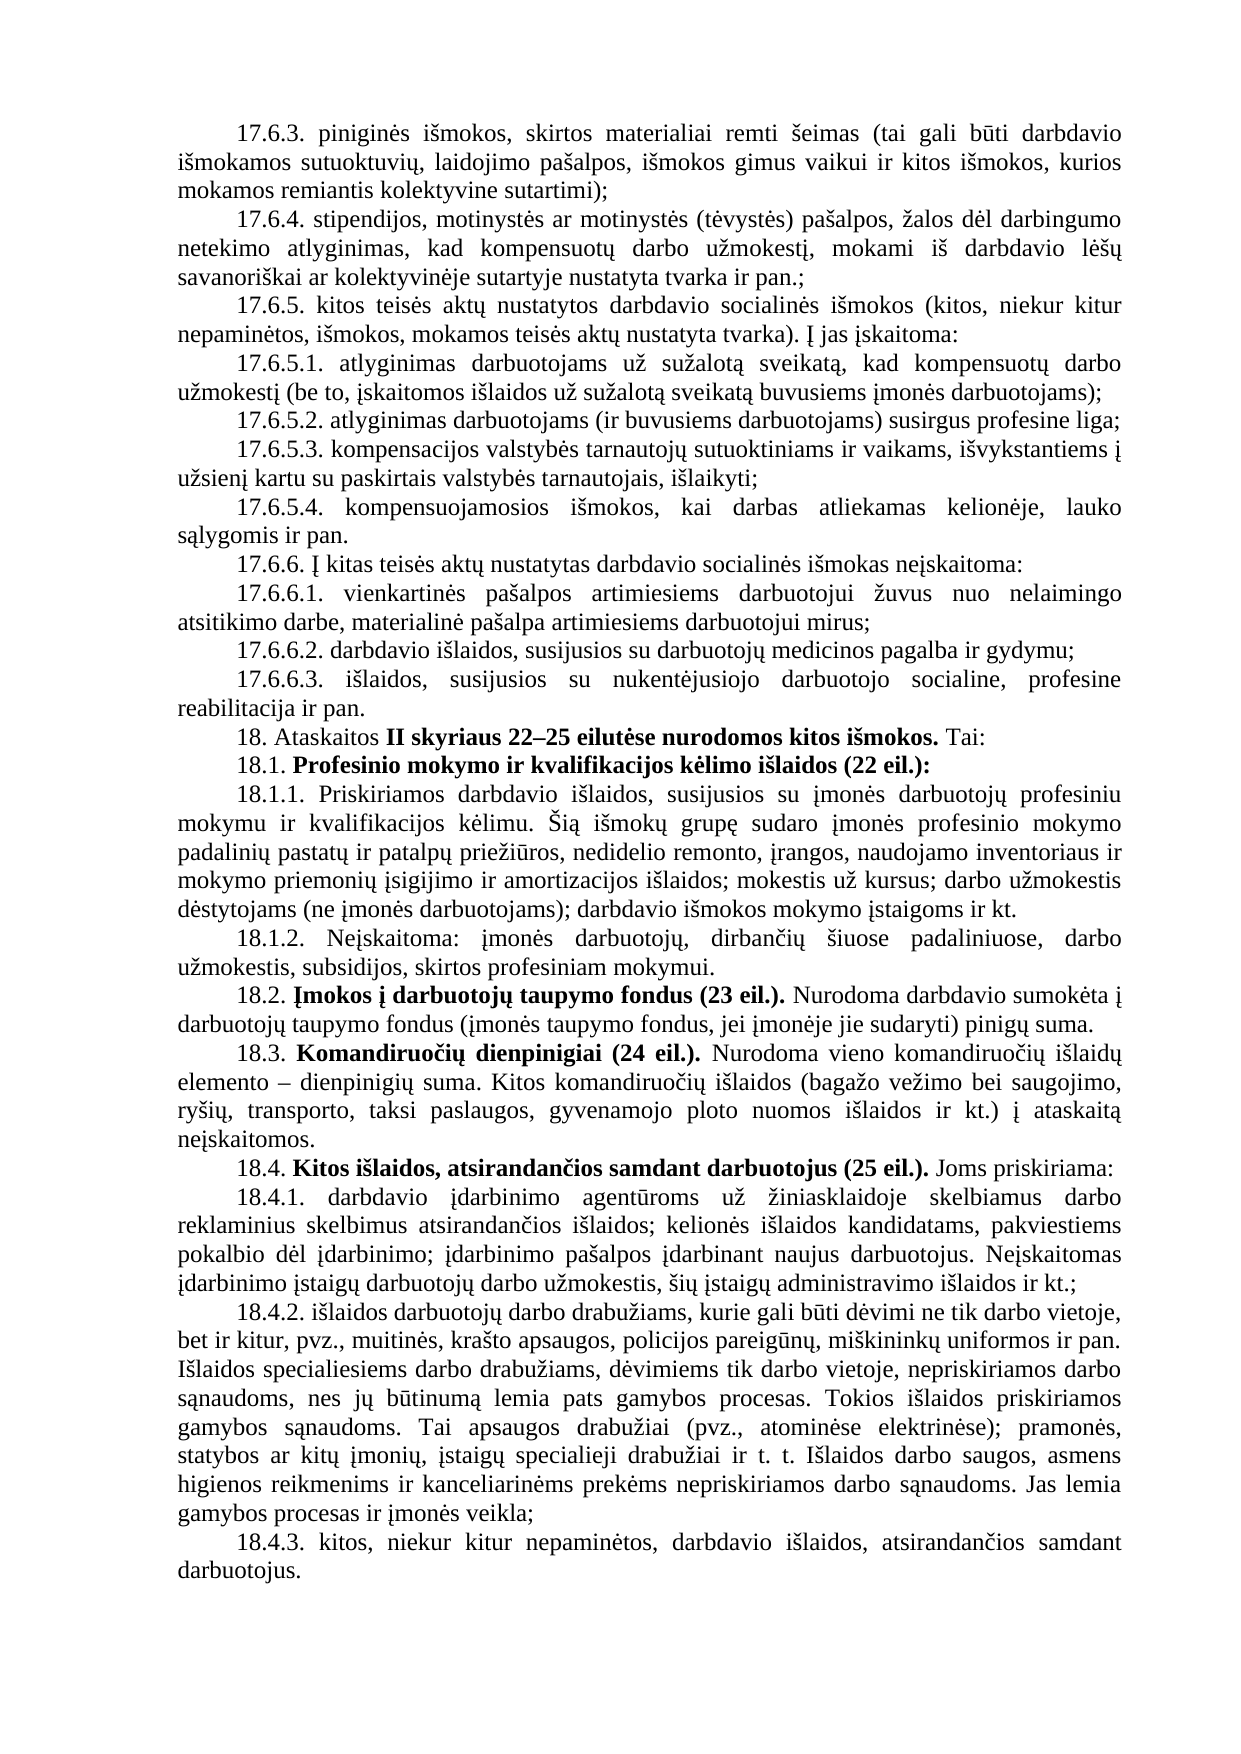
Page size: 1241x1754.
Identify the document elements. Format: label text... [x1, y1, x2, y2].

text 18.1.2. Neįskaitoma: įmonės darbuotojų, dirbančių šiuose padaliniuose, darbo užmokestis, subsidijos, skirtos profesiniam mokymui. [177, 923, 1122, 981]
text 17.6.6. Į kitas teisės aktų nustatytas darbdavio socialinės išmokas neįskaitoma: [177, 549, 1122, 578]
text 18.1. Profesinio mokymo ir kvalifikacijos kėlimo išlaidos (22 eil.): [177, 751, 1122, 779]
text 18.4.1. darbdavio įdarbinimo agentūroms už žiniasklaidoje skelbiamus darbo reklaminius skelbimus atsirandančios išlaidos; kelionės išlaidos kandidatams, pakviestiems pokalbio dėl įdarbinimo; įdarbinimo pašalpos įdarbinant naujus darbuotojus. Neįskaitomas įdarbinimo įstaigų darbuotojų darbo užmokestis, šių įstaigų administravimo išlaidos ir kt.; [177, 1182, 1122, 1297]
text 18.4.2. išlaidos darbuotojų darbo drabužiams, kurie gali būti dėvimi ne tik darbo vietoje, bet ir kitur, pvz., muitinės, krašto apsaugos, policijos pareigūnų, miškininkų uniformos ir pan. Išlaidos specialiesiems darbo drabužiams, dėvimiems tik darbo vietoje, nepriskiriamos darbo sąnaudoms, nes jų būtinumą lemia pats gamybos procesas. Tokios išlaidos priskiriamos gamybos sąnaudoms. Tai apsaugos drabužiai (pvz., atominėse elektrinėse); pramonės, statybos ar kitų įmonių, įstaigų specialieji drabužiai ir t. t. Išlaidos darbo saugos, asmens higienos reikmenims ir kanceliarinėms prekėms nepriskiriamos darbo sąnaudoms. Jas lemia gamybos procesas ir įmonės veikla; [177, 1297, 1122, 1527]
text 17.6.6.3. išlaidos, susijusios su nukentėjusiojo darbuotojo socialine, profesine reabilitacija ir pan. [177, 664, 1122, 722]
text 18.4.3. kitos, niekur kitur nepaminėtos, darbdavio išlaidos, atsirandančios samdant darbuotojus. [177, 1527, 1122, 1584]
text 18. Ataskaitos II skyriaus 22–25 eilutėse nurodomos kitos išmokos. Tai: [177, 722, 1122, 751]
text 17.6.5. kitos teisės aktų nustatytos darbdavio socialinės išmokos (kitos, niekur kitur nepaminėtos, išmokos, mokamos teisės aktų nustatyta tvarka). Į jas įskaitoma: [177, 291, 1122, 348]
text 17.6.5.1. atlyginimas darbuotojams už sužalotą sveikatą, kad kompensuotų darbo užmokestį (be to, įskaitomos išlaidos už sužalotą sveikatą buvusiems įmonės darbuotojams); [177, 348, 1122, 406]
text 17.6.5.2. atlyginimas darbuotojams (ir buvusiems darbuotojams) susirgus profesine liga; [177, 406, 1122, 434]
text 17.6.6.1. vienkartinės pašalpos artimiesiems darbuotojui žuvus nuo nelaimingo atsitikimo darbe, materialinė pašalpa artimiesiems darbuotojui mirus; [177, 578, 1122, 636]
text 17.6.3. piniginės išmokos, skirtos materialiai remti šeimas (tai gali būti darbdavio išmokamos sutuoktuvių, laidojimo pašalpos, išmokos gimus vaikui ir kitos išmokos, kurios mokamos remiantis kolektyvine sutartimi); [177, 118, 1122, 204]
text 18.1.1. Priskiriamos darbdavio išlaidos, susijusios su įmonės darbuotojų profesiniu mokymu ir kvalifikacijos kėlimu. Šią išmokų grupę sudaro įmonės profesinio mokymo padalinių pastatų ir patalpų priežiūros, nedidelio remonto, įrangos, naudojamo inventoriaus ir mokymo priemonių įsigijimo ir amortizacijos išlaidos; mokestis už kursus; darbo užmokestis dėstytojams (ne įmonės darbuotojams); darbdavio išmokos mokymo įstaigoms ir kt. [177, 779, 1122, 923]
text 17.6.5.3. kompensacijos valstybės tarnautojų sutuoktiniams ir vaikams, išvykstantiems į užsienį kartu su paskirtais valstybės tarnautojais, išlaikyti; [177, 434, 1122, 492]
text 17.6.6.2. darbdavio išlaidos, susijusios su darbuotojų medicinos pagalba ir gydymu; [177, 636, 1122, 664]
text 17.6.4. stipendijos, motinystės ar motinystės (tėvystės) pašalpos, žalos dėl darbingumo netekimo atlyginimas, kad kompensuotų darbo užmokestį, mokami iš darbdavio lėšų savanoriškai ar kolektyvinėje sutartyje nustatyta tvarka ir pan.; [177, 204, 1122, 291]
text 17.6.5.4. kompensuojamosios išmokos, kai darbas atliekamas kelionėje, lauko sąlygomis ir pan. [177, 492, 1122, 549]
text 18.2. Įmokos į darbuotojų taupymo fondus (23 eil.). Nurodoma darbdavio sumokėta į darbuotojų taupymo fondus (įmonės taupymo fondus, jei įmonėje jie sudaryti) pinigų suma. [177, 981, 1122, 1038]
text 18.3. Komandiruočių dienpinigiai (24 eil.). Nurodoma vieno komandiruočių išlaidų elemento – dienpinigių suma. Kitos komandiruočių išlaidos (bagažo vežimo bei saugojimo, ryšių, transporto, taksi paslaugos, gyvenamojo ploto nuomos išlaidos ir kt.) į ataskaitą neįskaitomos. [177, 1038, 1122, 1153]
text 18.4. Kitos išlaidos, atsirandančios samdant darbuotojus (25 eil.). Joms priskiriama: [177, 1153, 1122, 1182]
